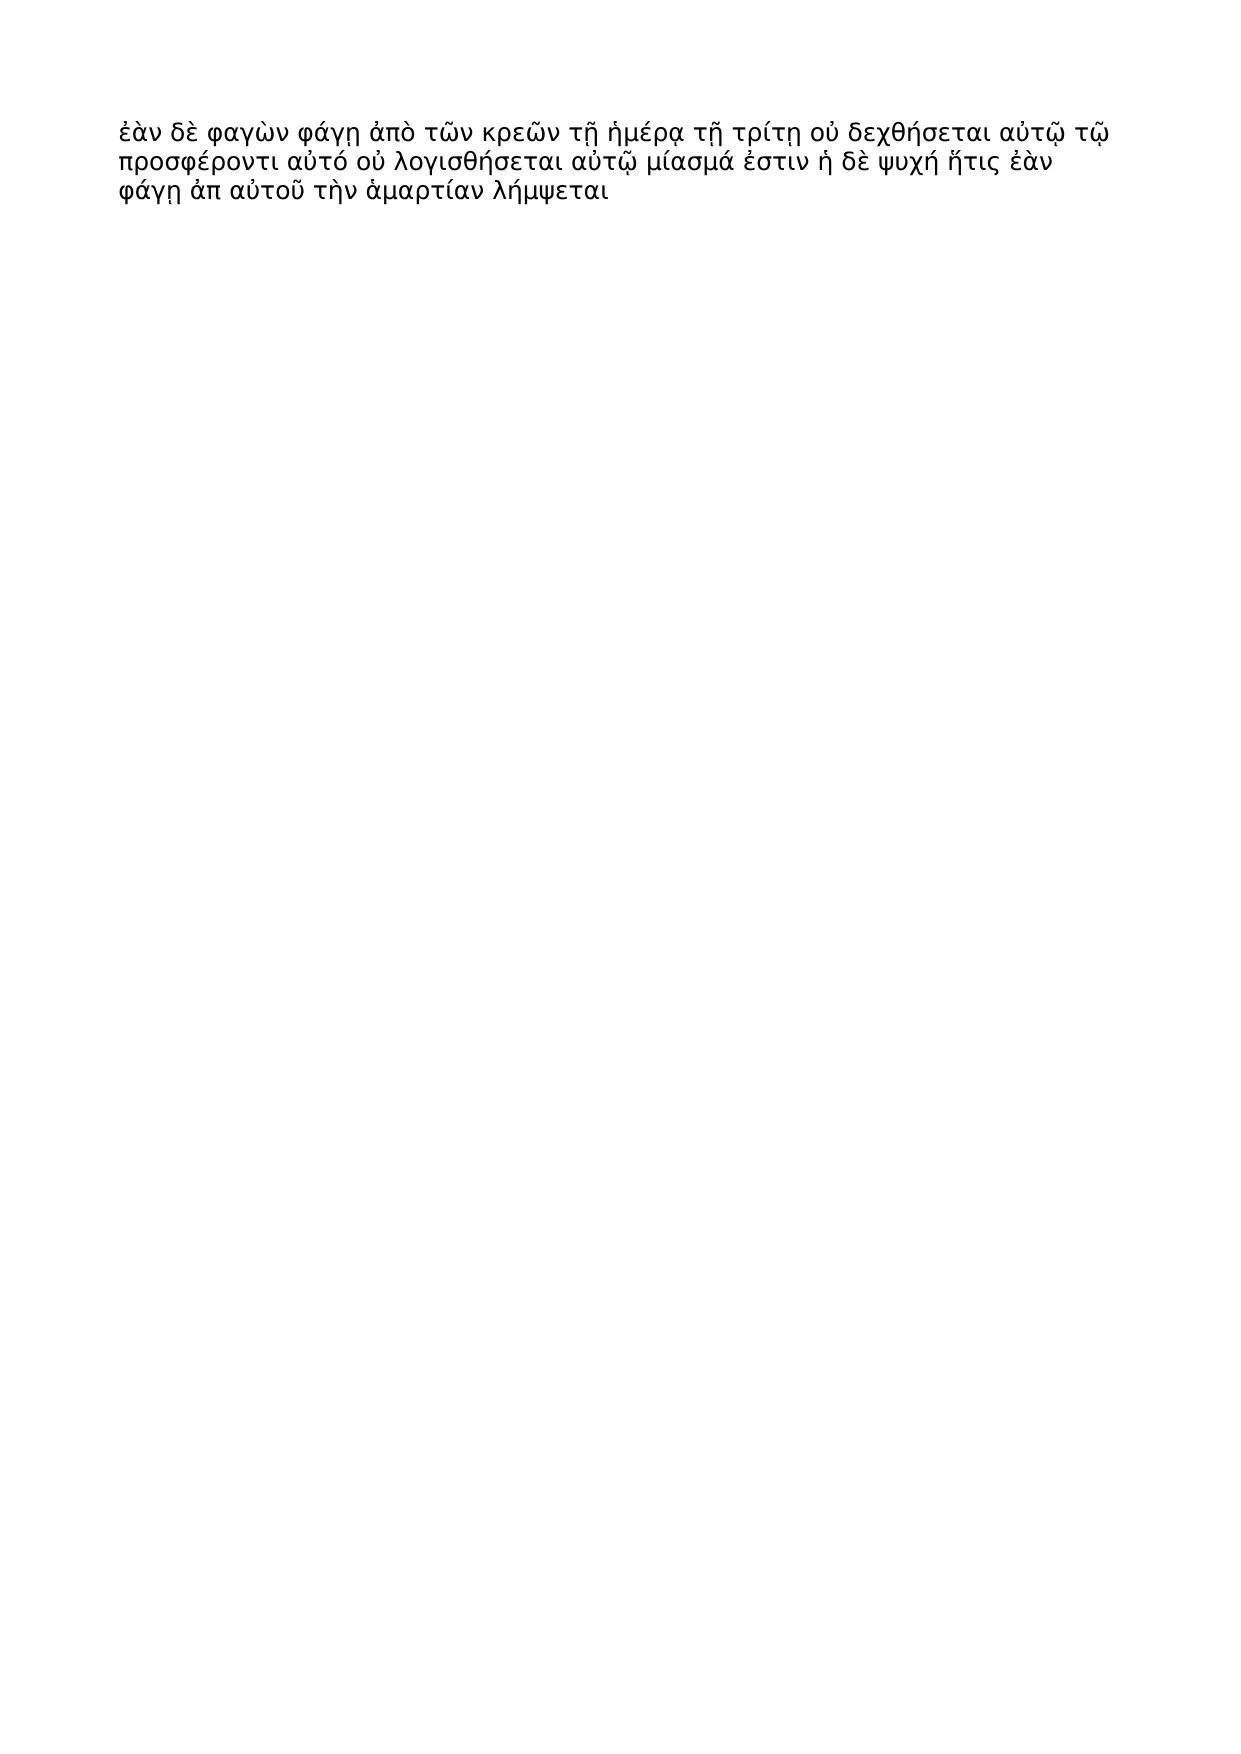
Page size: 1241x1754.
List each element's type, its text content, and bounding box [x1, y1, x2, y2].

text ἐὰν δὲ φαγὼν φάγῃ ἀπὸ τῶν κρεῶν τῇ ἡμέρᾳ τῇ τρίτῃ οὐ δεχθήσεται αὐτῷ τῷ προσφέροντι αὐτό οὐ λογισθήσεται αὐτῷ μίασμά ἐστιν ἡ δὲ ψυχή ἥτις ἐὰν φάγῃ ἀπ αὐτοῦ τὴν ἁμαρτίαν λήμψεται [118, 118, 1122, 206]
